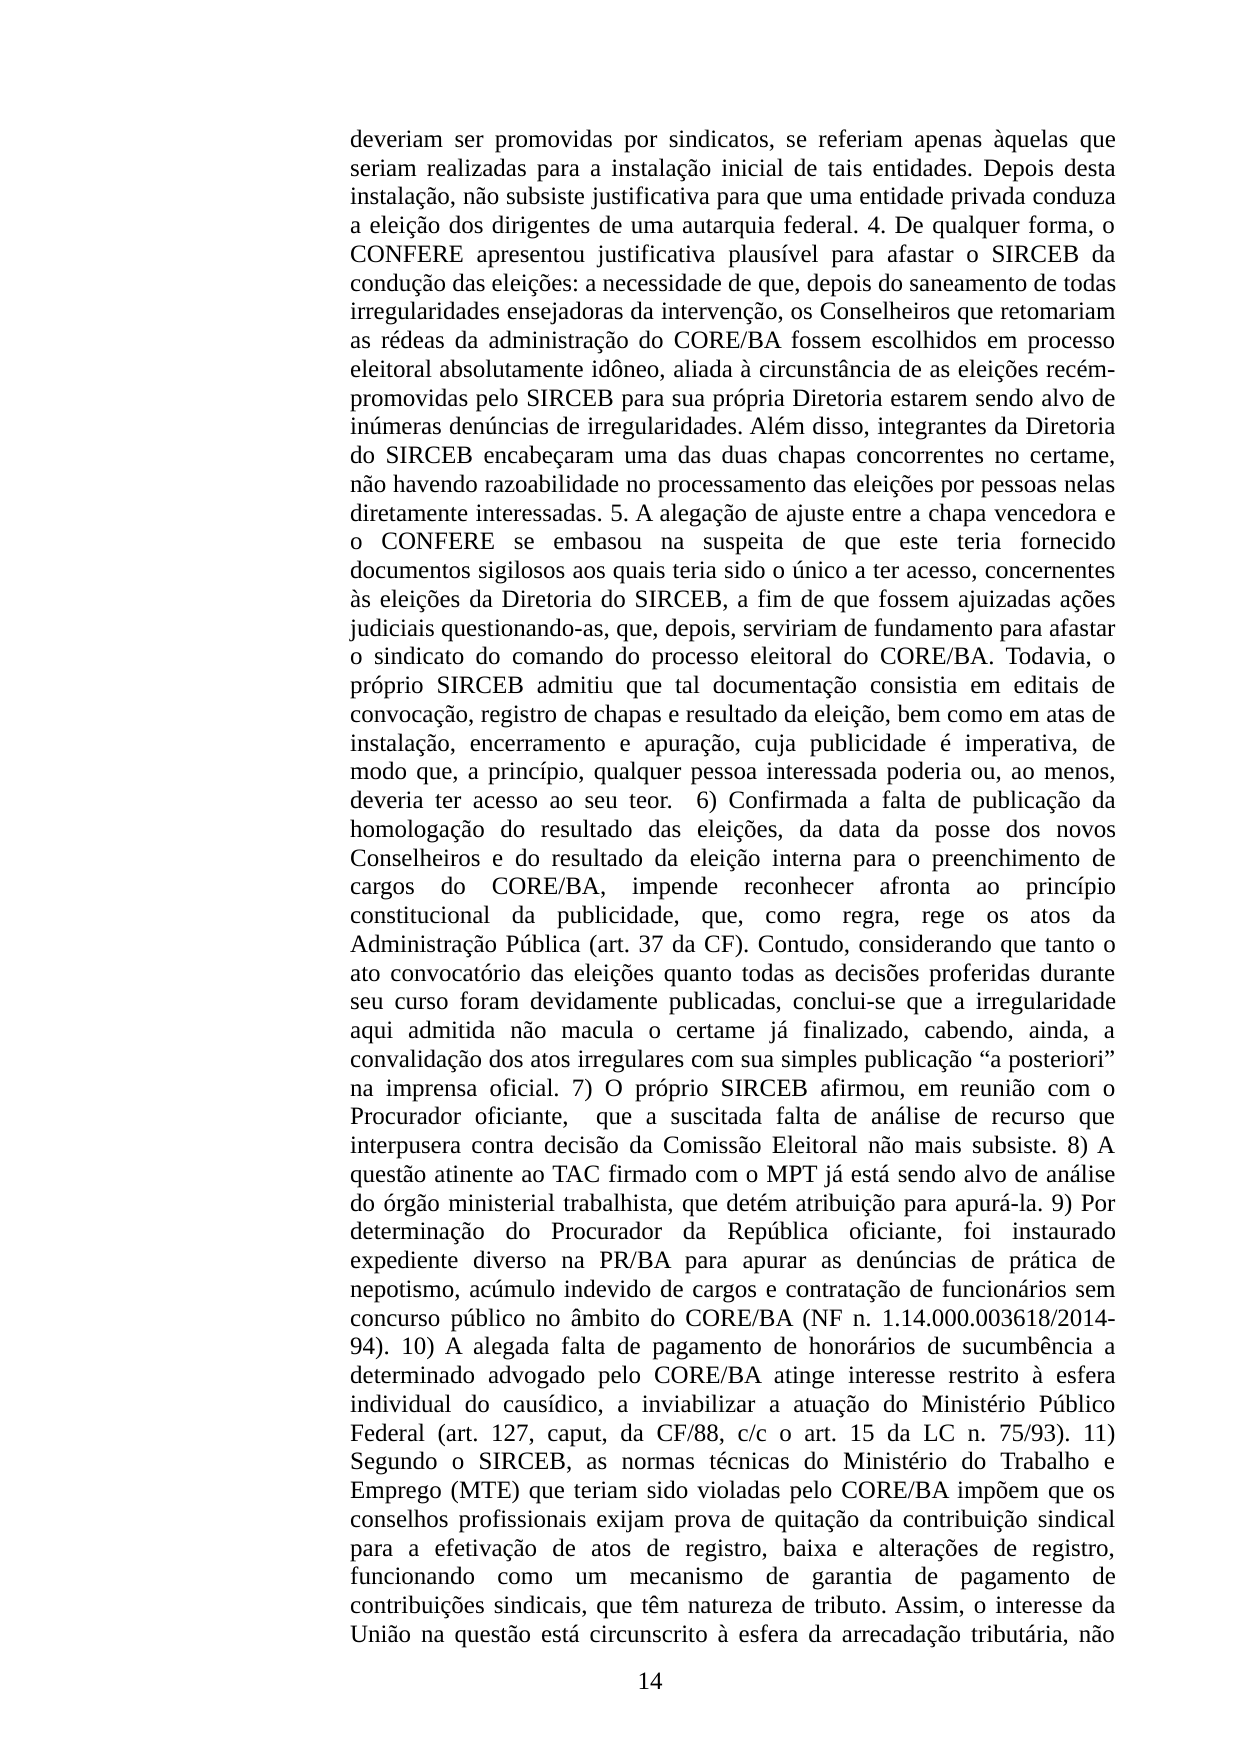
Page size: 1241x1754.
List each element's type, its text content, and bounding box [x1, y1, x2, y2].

table_cell deveriam ser promovidas por sindicatos, se referiam apenas àquelas que seriam realizadas para a instalação inicial de tais entidades. Depois desta instalação, não subsiste justificativa para que uma entidade privada conduza a eleição dos dirigentes de uma autarquia federal. 4. De qualquer forma, o CONFERE apresentou justificativa plausível para afastar o SIRCEB da condução das eleições: a necessidade de que, depois do saneamento de todas irregularidades ensejadoras da intervenção, os Conselheiros que retomariam as rédeas da administração do CORE/BA fossem escolhidos em processo eleitoral absolutamente idôneo, aliada à circunstância de as eleições recém-promovidas pelo SIRCEB para sua própria Diretoria estarem sendo alvo de inúmeras denúncias de irregularidades. Além disso, integrantes da Diretoria do SIRCEB encabeçaram uma das duas chapas concorrentes no certame, não havendo razoabilidade no processamento das eleições por pessoas nelas diretamente interessadas. 5. A alegação de ajuste entre a chapa vencedora e o CONFERE se embasou na suspeita de que este teria fornecido documentos sigilosos aos quais teria sido o único a ter acesso, concernentes às eleições da Diretoria do SIRCEB, a fim de que fossem ajuizadas ações judiciais questionando-as, que, depois, serviriam de fundamento para afastar o sindicato do comando do processo eleitoral do CORE/BA. Todavia, o próprio SIRCEB admitiu que tal documentação consistia em editais de convocação, registro de chapas e resultado da eleição, bem como em atas de instalação, encerramento e apuração, cuja publicidade é imperativa, de modo que, a princípio, qualquer pessoa interessada poderia ou, ao menos, deveria ter acesso ao seu teor. 6) Confirmada a falta de publicação da homologação do resultado das eleições, da data da posse dos novos Conselheiros e do resultado da eleição interna para o preenchimento de cargos do CORE/BA, impende reconhecer afronta ao princípio constitucional da publicidade, que, como regra, rege os atos da Administração Pública (art. 37 da CF). Contudo, considerando que tanto o ato convocatório das eleições quanto todas as decisões proferidas durante seu curso foram devidamente publicadas, conclui-se que a irregularidade aqui admitida não macula o certame já finalizado, cabendo, ainda, a convalidação dos atos irregulares com sua simples publicação “a posteriori” na imprensa oficial. 7) O próprio SIRCEB afirmou, em reunião com o Procurador oficiante, que a suscitada falta de análise de recurso que interpusera contra decisão da Comissão Eleitoral não mais subsiste. 8) A questão atinente ao TAC firmado com o MPT já está sendo alvo de análise do órgão ministerial trabalhista, que detém atribuição para apurá-la. 9) Por determinação do Procurador da República oficiante, foi instaurado expediente diverso na PR/BA para apurar as denúncias de prática de nepotismo, acúmulo indevido de cargos e contratação de funcionários sem concurso público no âmbito do CORE/BA (NF n. 1.14.000.003618/2014-94). 10) A alegada falta de pagamento de honorários de sucumbência a determinado advogado pelo CORE/BA atinge interesse restrito à esfera individual do causídico, a inviabilizar a atuação do Ministério Público Federal (art. 127, caput, da CF/88, c/c o art. 15 da LC n. 75/93). 11) Segundo o SIRCEB, as normas técnicas do Ministério do Trabalho e Emprego (MTE) que teriam sido violadas pelo CORE/BA impõem que os conselhos profissionais exijam prova de quitação da contribuição sindical para a efetivação de atos de registro, baixa e alterações de registro, funcionando como um mecanismo de garantia de pagamento de contribuições sindicais, que têm natureza de tributo. Assim, o interesse da União na questão está circunscrito à esfera da arrecadação tributária, não [344, 118, 1122, 1653]
table_cell [177, 118, 231, 1653]
table_cell [231, 118, 344, 1653]
